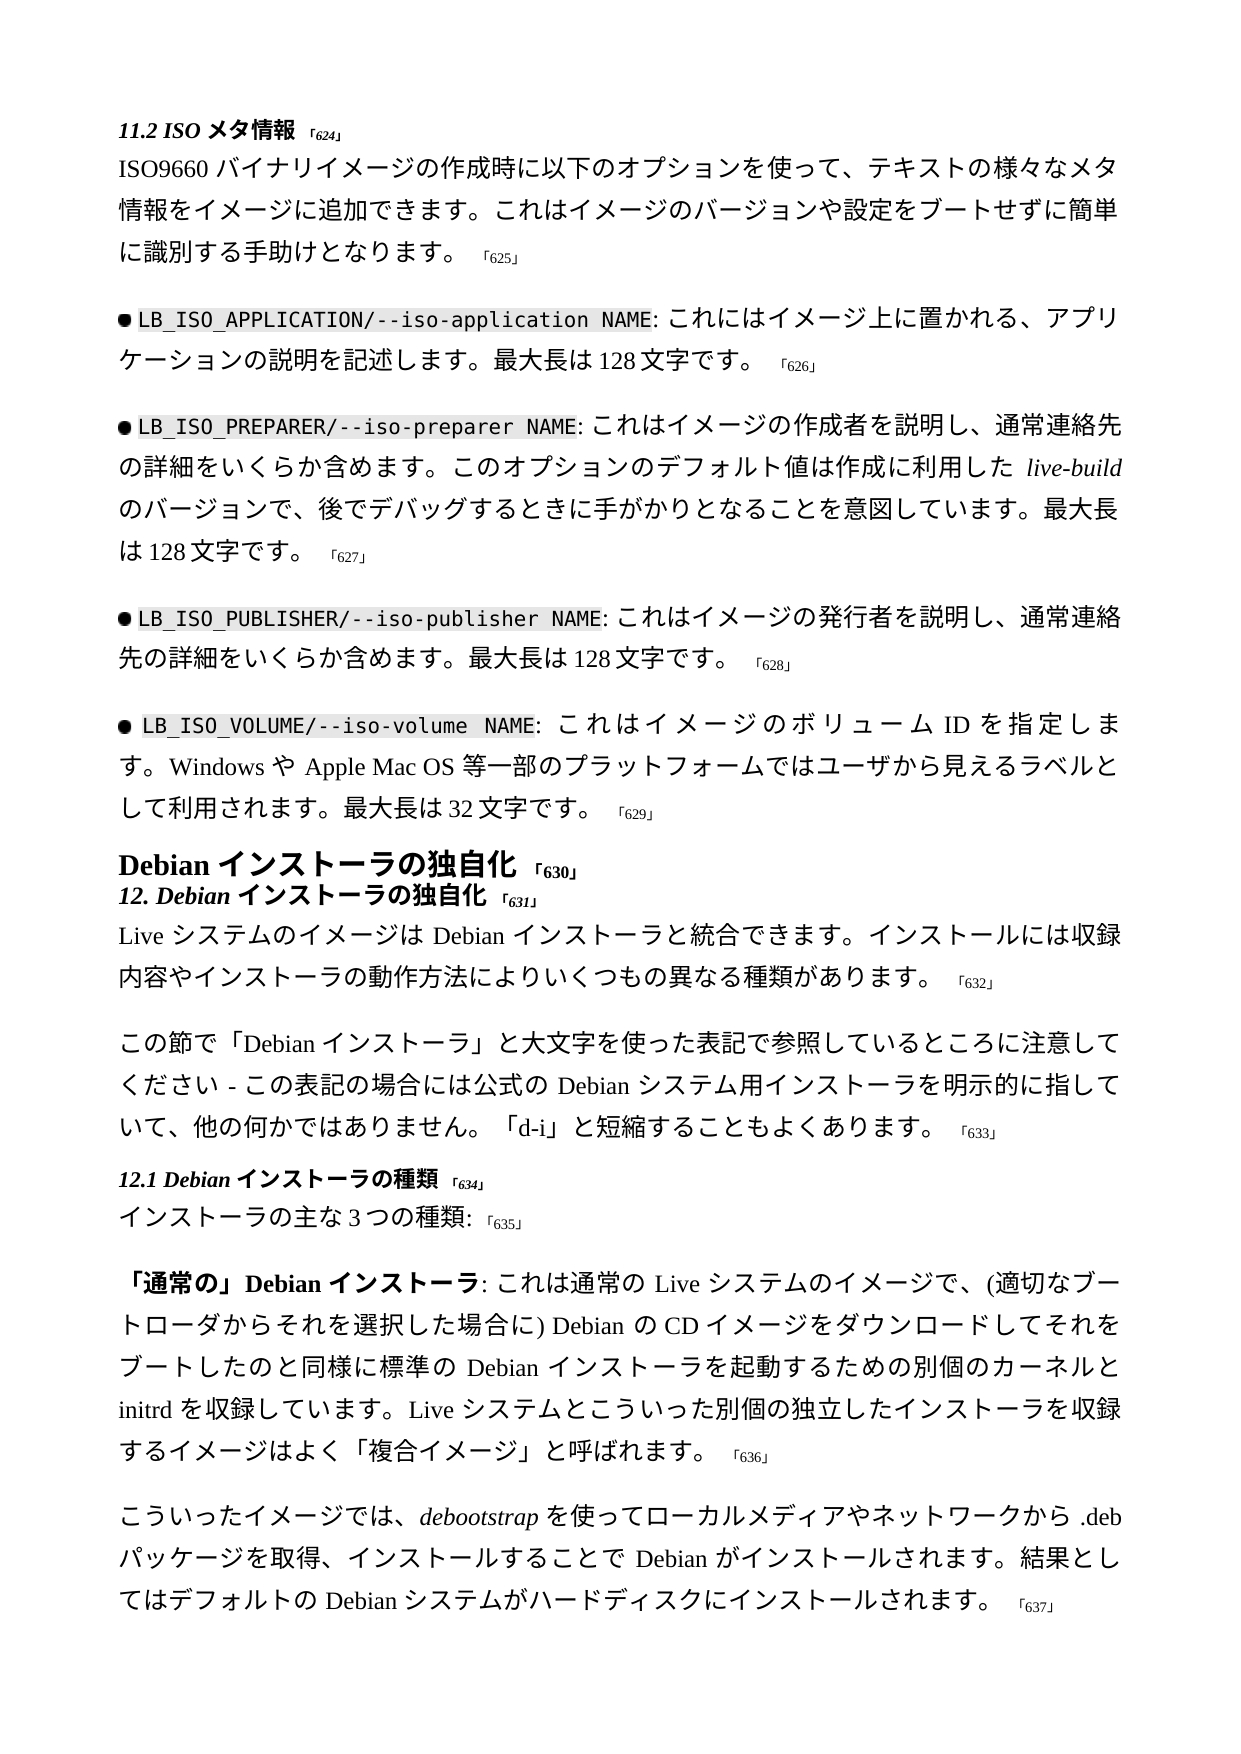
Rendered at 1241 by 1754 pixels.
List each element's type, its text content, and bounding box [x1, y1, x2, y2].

text インストーラの主な3つの種類: 「635」 [118, 1204, 1122, 1232]
text LB_ISO_PREPARER/--iso-preparer NAME: これはイメージの作成者を説明し、通常連絡先の詳細をいくらか含めます。このオプションのデフォルト値は作成に利用した live-build のバージョンで、後でデバッグするときに手がかりとなることを意図しています。最大長は128文字です。 「627」 [118, 412, 1122, 566]
subtitle 12. Debian インストーラの独自化 「631」 [118, 882, 1122, 910]
text この節で「Debian インストーラ」と大文字を使った表記で参照しているところに注意してください - この表記の場合には公式の Debian システム用インストーラを明示的に指していて、他の何かではありません。「d-i」と短縮することもよくあります。 「633」 [118, 1029, 1122, 1141]
text LB_ISO_APPLICATION/--iso-application NAME: これにはイメージ上に置かれる、アプリケーションの説明を記述します。最大長は128文字です。 「626」 [118, 304, 1122, 374]
text ISO9660 バイナリイメージの作成時に以下のオプションを使って、テキストの様々なメタ情報をイメージに追加できます。これはイメージのバージョンや設定をブートせずに簡単に識別する手助けとなります。 「625」 [118, 155, 1122, 267]
picture [118, 314, 132, 327]
picture [118, 612, 132, 626]
subtitle 11.2 ISO メタ情報 「624」 [118, 118, 1122, 143]
subtitle Debian インストーラの独自化 「630」 [118, 848, 1122, 882]
picture [118, 421, 132, 435]
text Live システムのイメージは Debian インストーラと統合できます。インストールには収録内容やインストーラの動作方法によりいくつもの異なる種類があります。 「632」 [118, 922, 1122, 992]
text こういったイメージでは、debootstrap を使ってローカルメディアやネットワークから .deb パッケージを取得、インストールすることで Debian がインストールされます。結果としてはデフォルトの Debian システムがハードディスクにインストールされます。 「637」 [118, 1503, 1122, 1615]
picture [118, 720, 132, 734]
text LB_ISO_VOLUME/--iso-volume NAME: これはイメージのボリュームIDを指定します。Windows や Apple Mac OS 等一部のプラットフォームではユーザから見えるラベルとして利用されます。最大長は32文字です。 「629」 [118, 711, 1122, 823]
subtitle 12.1 Debian インストーラの種類 「634」 [118, 1167, 1122, 1192]
text 「通常の」Debian インストーラ: これは通常の Live システムのイメージで、(適切なブートローダからそれを選択した場合に) Debian のCDイメージをダウンロードしてそれをブートしたのと同様に標準の Debian インストーラを起動するための別個のカーネルと initrd を収録しています。Live システムとこういった別個の独立したインストーラを収録するイメージはよく「複合イメージ」と呼ばれます。 「636」 [118, 1270, 1122, 1466]
text LB_ISO_PUBLISHER/--iso-publisher NAME: これはイメージの発行者を説明し、通常連絡先の詳細をいくらか含めます。最大長は128文字です。 「628」 [118, 603, 1122, 673]
